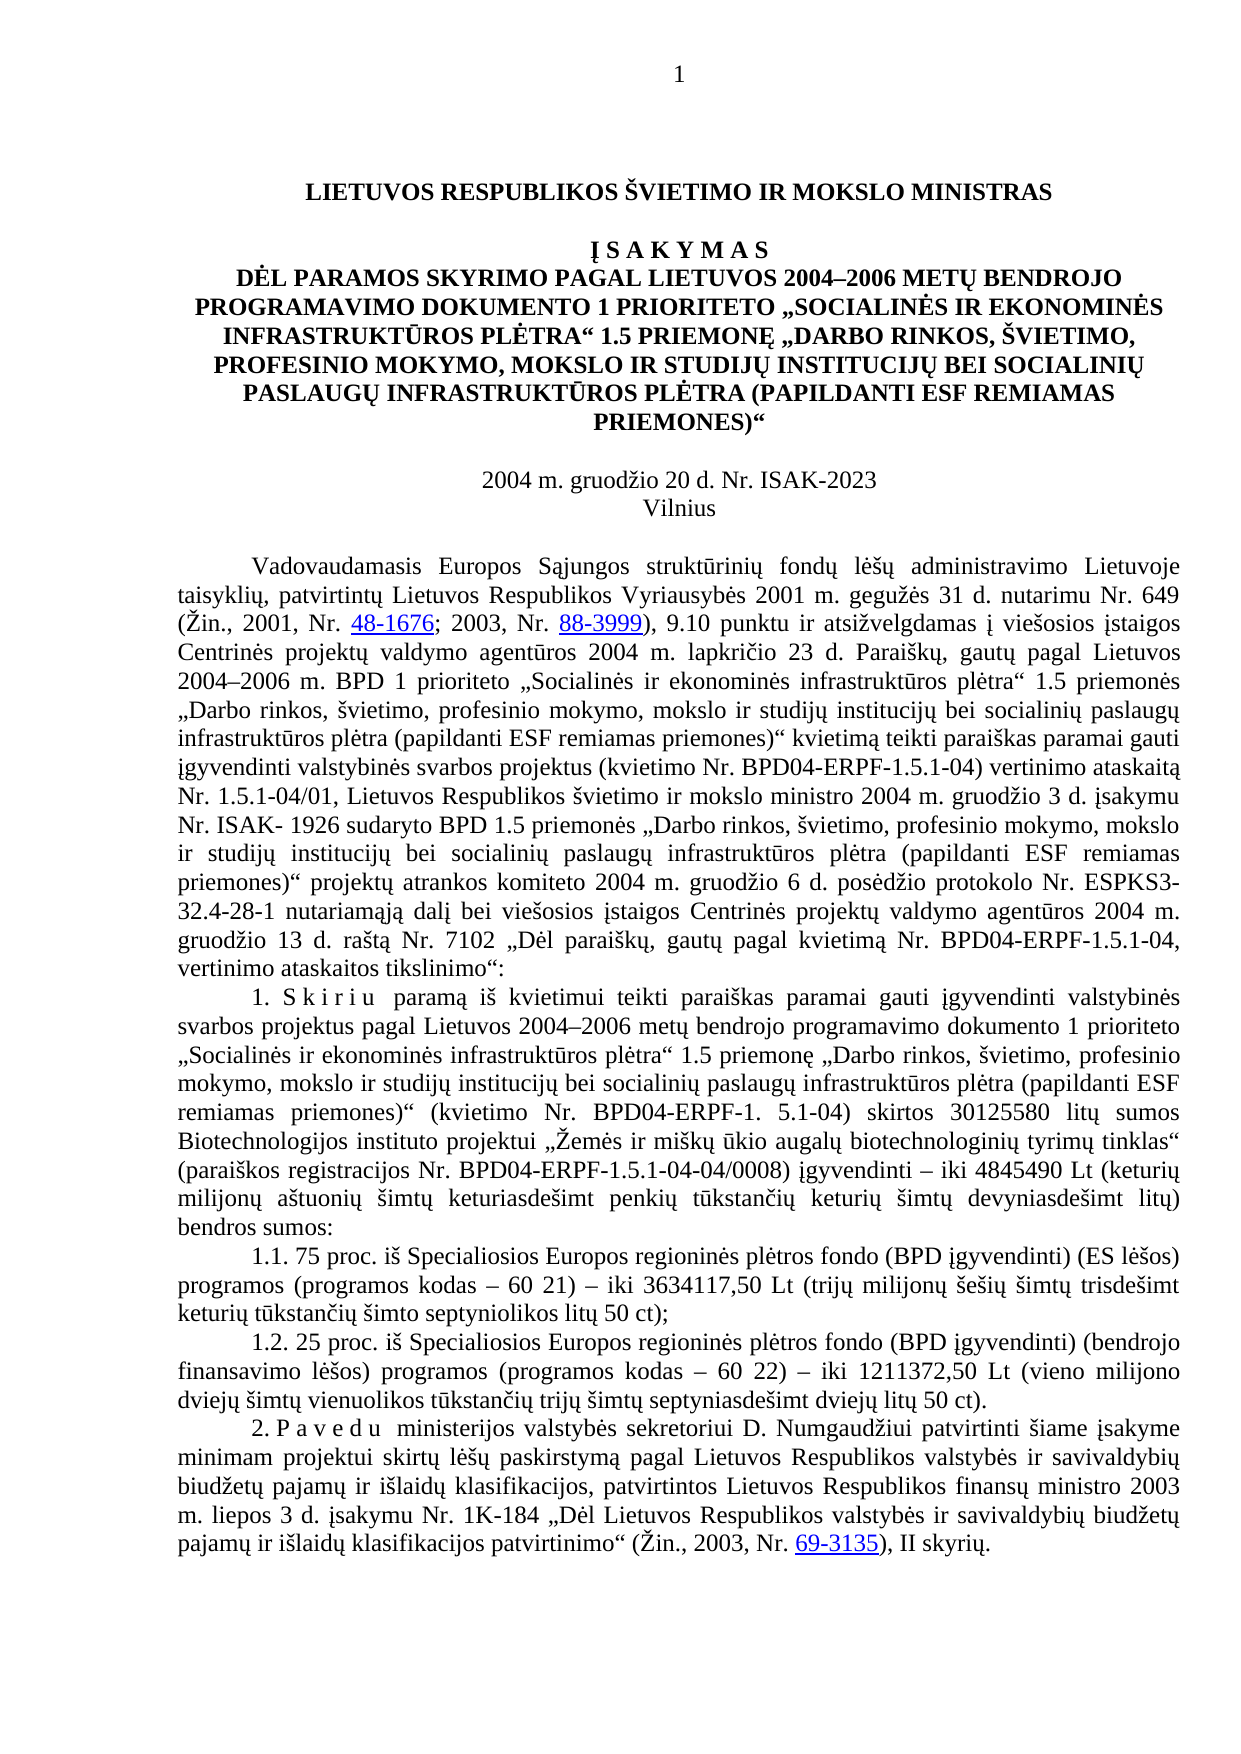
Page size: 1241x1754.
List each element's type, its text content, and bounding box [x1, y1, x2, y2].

text Į S A K Y M A S [177, 235, 1181, 263]
text 1. Skiriu paramą iš kvietimui teikti paraiškas paramai gauti įgyvendinti valstybinės svarbos projektus pagal Lietuvos 2004–2006 metų bendrojo programavimo dokumento 1 prioriteto „Socialinės ir ekonominės infrastruktūros plėtra“ 1.5 priemonę „Darbo rinkos, švietimo, profesinio mokymo, mokslo ir studijų institucijų bei socialinių paslaugų infrastruktūros plėtra (papildanti ESF remiamas priemones)“ (kvietimo Nr. BPD04-ERPF-1. 5.1-04) skirtos 30125580 litų sumos Biotechnologijos instituto projektui „Žemės ir miškų ūkio augalų biotechnologinių tyrimų tinklas“ (paraiškos registracijos Nr. BPD04-ERPF-1.5.1-04-04/0008) įgyvendinti – iki 4845490 Lt (keturių milijonų aštuonių šimtų keturiasdešimt penkių tūkstančių keturių šimtų devyniasdešimt litų) bendros sumos: [177, 982, 1181, 1241]
text 2.Pavedu ministerijos valstybės sekretoriui D. Numgaudžiui patvirtinti šiame įsakyme minimam projektui skirtų lėšų paskirstymą pagal Lietuvos Respublikos valstybės ir savivaldybių biudžetų pajamų ir išlaidų klasifikacijos, patvirtintos Lietuvos Respublikos finansų ministro 2003 m. liepos 3 d. įsakymu Nr. 1K-184 „Dėl Lietuvos Respublikos valstybės ir savivaldybių biudžetų pajamų ir išlaidų klasifikacijos patvirtinimo“ (Žin., 2003, Nr. 69-3135), II skyrių. [177, 1413, 1181, 1557]
text Vilnius [177, 493, 1181, 522]
text 1.1. 75 proc. iš Specialiosios Europos regioninės plėtros fondo (BPD įgyvendinti) (ES lėšos) programos (programos kodas – 60 21) – iki 3634117,50 Lt (trijų milijonų šešių šimtų trisdešimt keturių tūkstančių šimto septyniolikos litų 50 ct); [177, 1241, 1181, 1327]
text 1.2. 25 proc. iš Specialiosios Europos regioninės plėtros fondo (BPD įgyvendinti) (bendrojo finansavimo lėšos) programos (programos kodas – 60 22) – iki 1211372,50 Lt (vieno milijono dviejų šimtų vienuolikos tūkstančių trijų šimtų septyniasdešimt dviejų litų 50 ct). [177, 1327, 1181, 1413]
text DĖL PARAMOS SKYRIMO PAGAL LIETUVOS 2004–2006 METŲ BENDROJO PROGRAMAVIMO DOKUMENTO 1 PRIORITETO „SOCIALINĖS IR EKONOMINĖS INFRASTRUKTŪROS PLĖTRA“ 1.5 PRIEMONĘ „DARBO RINKOS, ŠVIETIMO, PROFESINIO MOKYMO, MOKSLO IR STUDIJŲ INSTITUCIJŲ BEI SOCIALINIŲ PASLAUGŲ INFRASTRUKTŪROS PLĖTRA (PAPILDANTI ESF REMIAMAS PRIEMONES)“ [177, 263, 1181, 436]
text LIETUVOS RESPUBLIKOS ŠVIETIMO IR MOKSLO MINISTRAS [177, 177, 1181, 206]
text 2004 m. gruodžio 20 d. Nr. ISAK-2023 [177, 465, 1181, 493]
text Vadovaudamasis Europos Sąjungos struktūrinių fondų lėšų administravimo Lietuvoje taisyklių, patvirtintų Lietuvos Respublikos Vyriausybės 2001 m. gegužės 31 d. nutarimu Nr. 649 (Žin., 2001, Nr. 48-1676; 2003, Nr. 88-3999), 9.10 punktu ir atsižvelgdamas į viešosios įstaigos Centrinės projektų valdymo agentūros 2004 m. lapkričio 23 d. Paraiškų, gautų pagal Lietuvos 2004–2006 m. BPD 1 prioriteto „Socialinės ir ekonominės infrastruktūros plėtra“ 1.5 priemonės „Darbo rinkos, švietimo, profesinio mokymo, mokslo ir studijų institucijų bei socialinių paslaugų infrastruktūros plėtra (papildanti ESF remiamas priemones)“ kvietimą teikti paraiškas paramai gauti įgyvendinti valstybinės svarbos projektus (kvietimo Nr. BPD04-ERPF-1.5.1-04) vertinimo ataskaitą Nr. 1.5.1-04/01, Lietuvos Respublikos švietimo ir mokslo ministro 2004 m. gruodžio 3 d. įsakymu Nr. ISAK- 1926 sudaryto BPD 1.5 priemonės „Darbo rinkos, švietimo, profesinio mokymo, mokslo ir studijų institucijų bei socialinių paslaugų infrastruktūros plėtra (papildanti ESF remiamas priemones)“ projektų atrankos komiteto 2004 m. gruodžio 6 d. posėdžio protokolo Nr. ESPKS3-32.4-28-1 nutariamąją dalį bei viešosios įstaigos Centrinės projektų valdymo agentūros 2004 m. gruodžio 13 d. raštą Nr. 7102 „Dėl paraiškų, gautų pagal kvietimą Nr. BPD04-ERPF-1.5.1-04, vertinimo ataskaitos tikslinimo“: [177, 551, 1181, 982]
